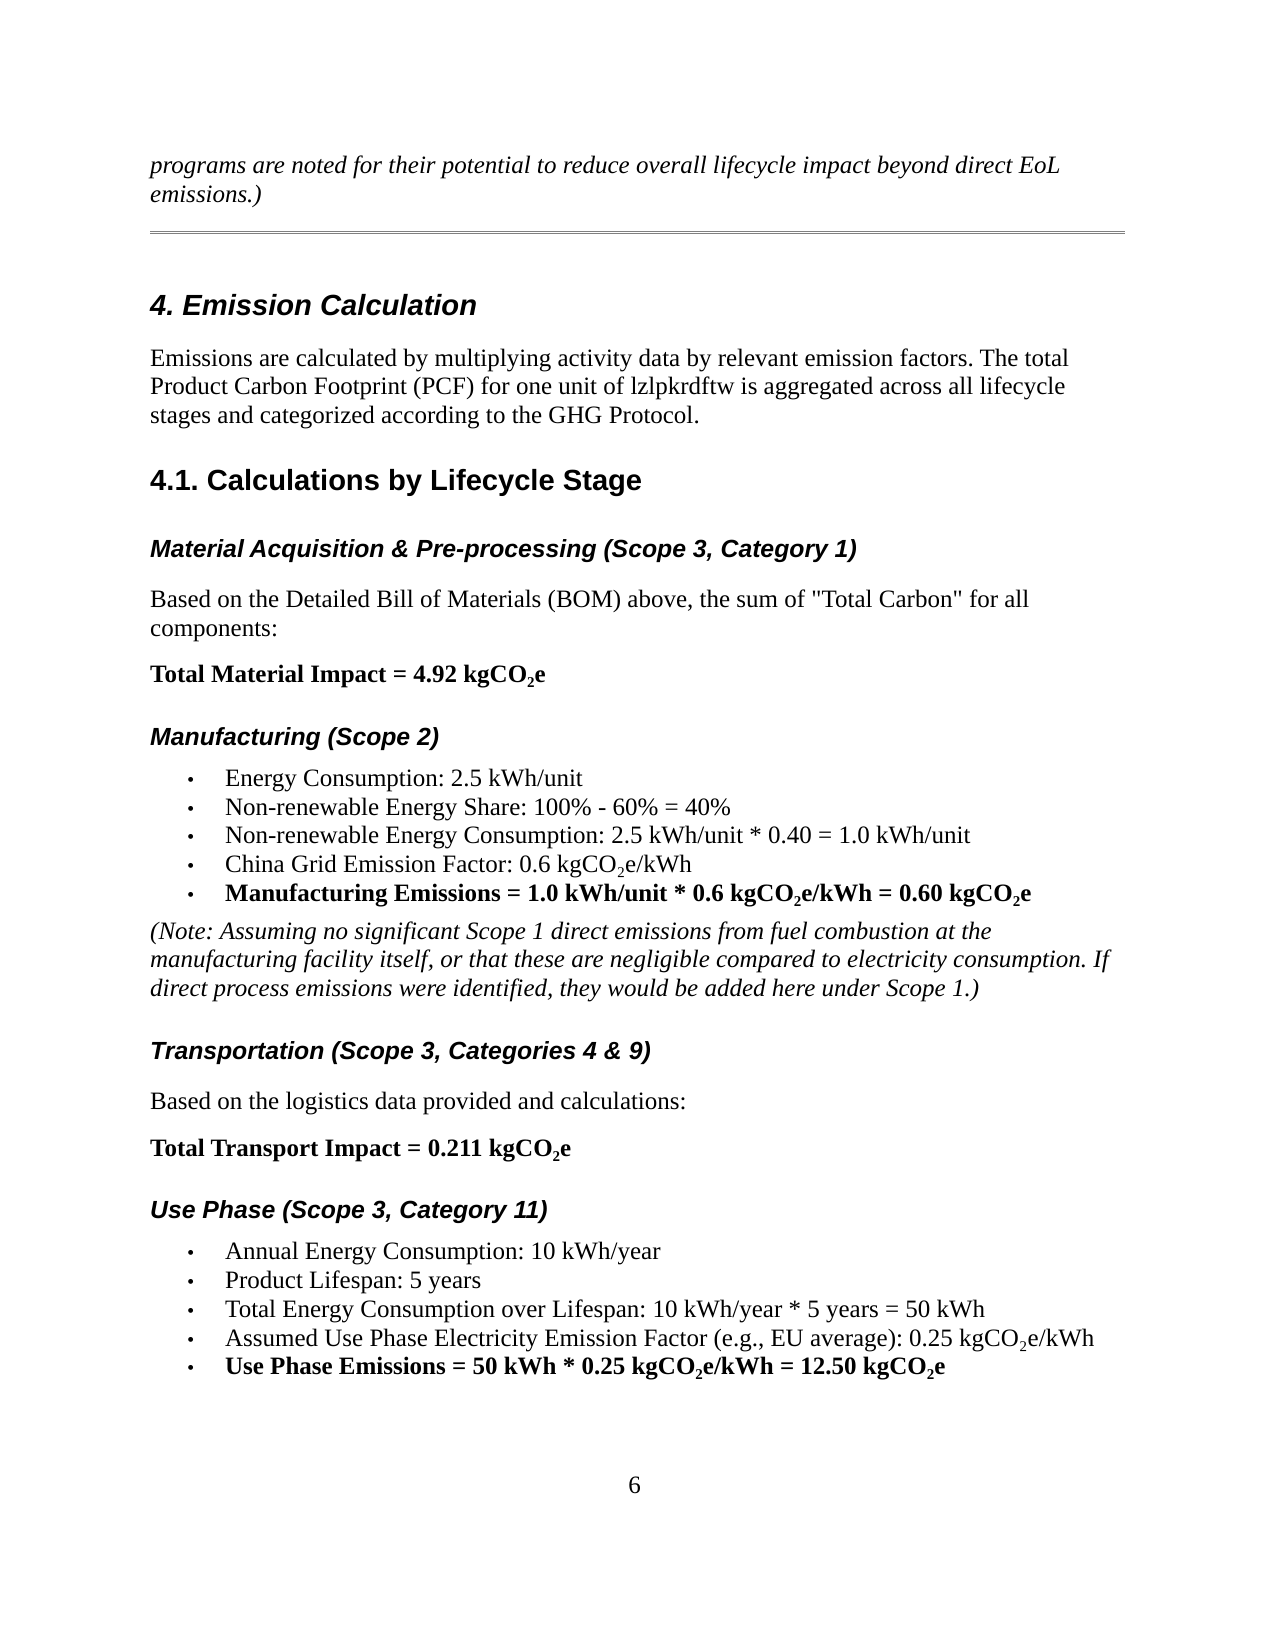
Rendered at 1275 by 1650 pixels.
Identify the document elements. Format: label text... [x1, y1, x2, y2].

subtitle Manufacturing (Scope 2) [150, 722, 1125, 751]
list Energy Consumption: 2.5 kWh/unit [187, 763, 1125, 792]
text Based on the logistics data provided and calculations: [150, 1086, 1125, 1115]
subtitle Transportation (Scope 3, Categories 4 & 9) [150, 1036, 1125, 1064]
text Based on the Detailed Bill of Materials (BOM) above, the sum of "Total Carbon" for all components: [150, 584, 1125, 641]
text Total Transport Impact = 0.211 kgCO₂e [150, 1133, 1125, 1161]
list Assumed Use Phase Electricity Emission Factor (e.g., EU average): 0.25 kgCO₂e/kWh [187, 1323, 1125, 1351]
list Product Lifespan: 5 years [187, 1265, 1125, 1294]
subtitle Use Phase (Scope 3, Category 11) [150, 1195, 1125, 1224]
list Use Phase Emissions = 50 kWh * 0.25 kgCO₂e/kWh = 12.50 kgCO₂e [187, 1351, 1125, 1380]
text (Note: Assuming no significant Scope 1 direct emissions from fuel combustion at the manufacturing facility itself, or that these are negligible compared to electricity consumption. If direct process emissions were identified, they would be added here under Scope 1.) [150, 916, 1125, 1002]
subtitle 4. Emission Calculation [150, 288, 1125, 321]
subtitle 4.1. Calculations by Lifecycle Stage [150, 463, 1125, 496]
text Emissions are calculated by multiplying activity data by relevant emission factors. The total Product Carbon Footprint (PCF) for one unit of lzlpkrdftw is aggregated across all lifecycle stages and categorized according to the GHG Protocol. [150, 343, 1125, 429]
subtitle Material Acquisition & Pre-processing (Scope 3, Category 1) [150, 534, 1125, 562]
list Non-renewable Energy Share: 100% - 60% = 40% [187, 792, 1125, 821]
text Total Material Impact = 4.92 kgCO₂e [150, 659, 1125, 688]
list China Grid Emission Factor: 0.6 kgCO₂e/kWh [187, 849, 1125, 878]
list Total Energy Consumption over Lifespan: 10 kWh/year * 5 years = 50 kWh [187, 1294, 1125, 1323]
list Non-renewable Energy Consumption: 2.5 kWh/unit * 0.40 = 1.0 kWh/unit [187, 821, 1125, 849]
list Annual Energy Consumption: 10 kWh/year [187, 1236, 1125, 1265]
text programs are noted for their potential to reduce overall lifecycle impact beyond direct EoL emissions.) [150, 150, 1125, 207]
list Manufacturing Emissions = 1.0 kWh/unit * 0.6 kgCO₂e/kWh = 0.60 kgCO₂e [187, 878, 1125, 907]
